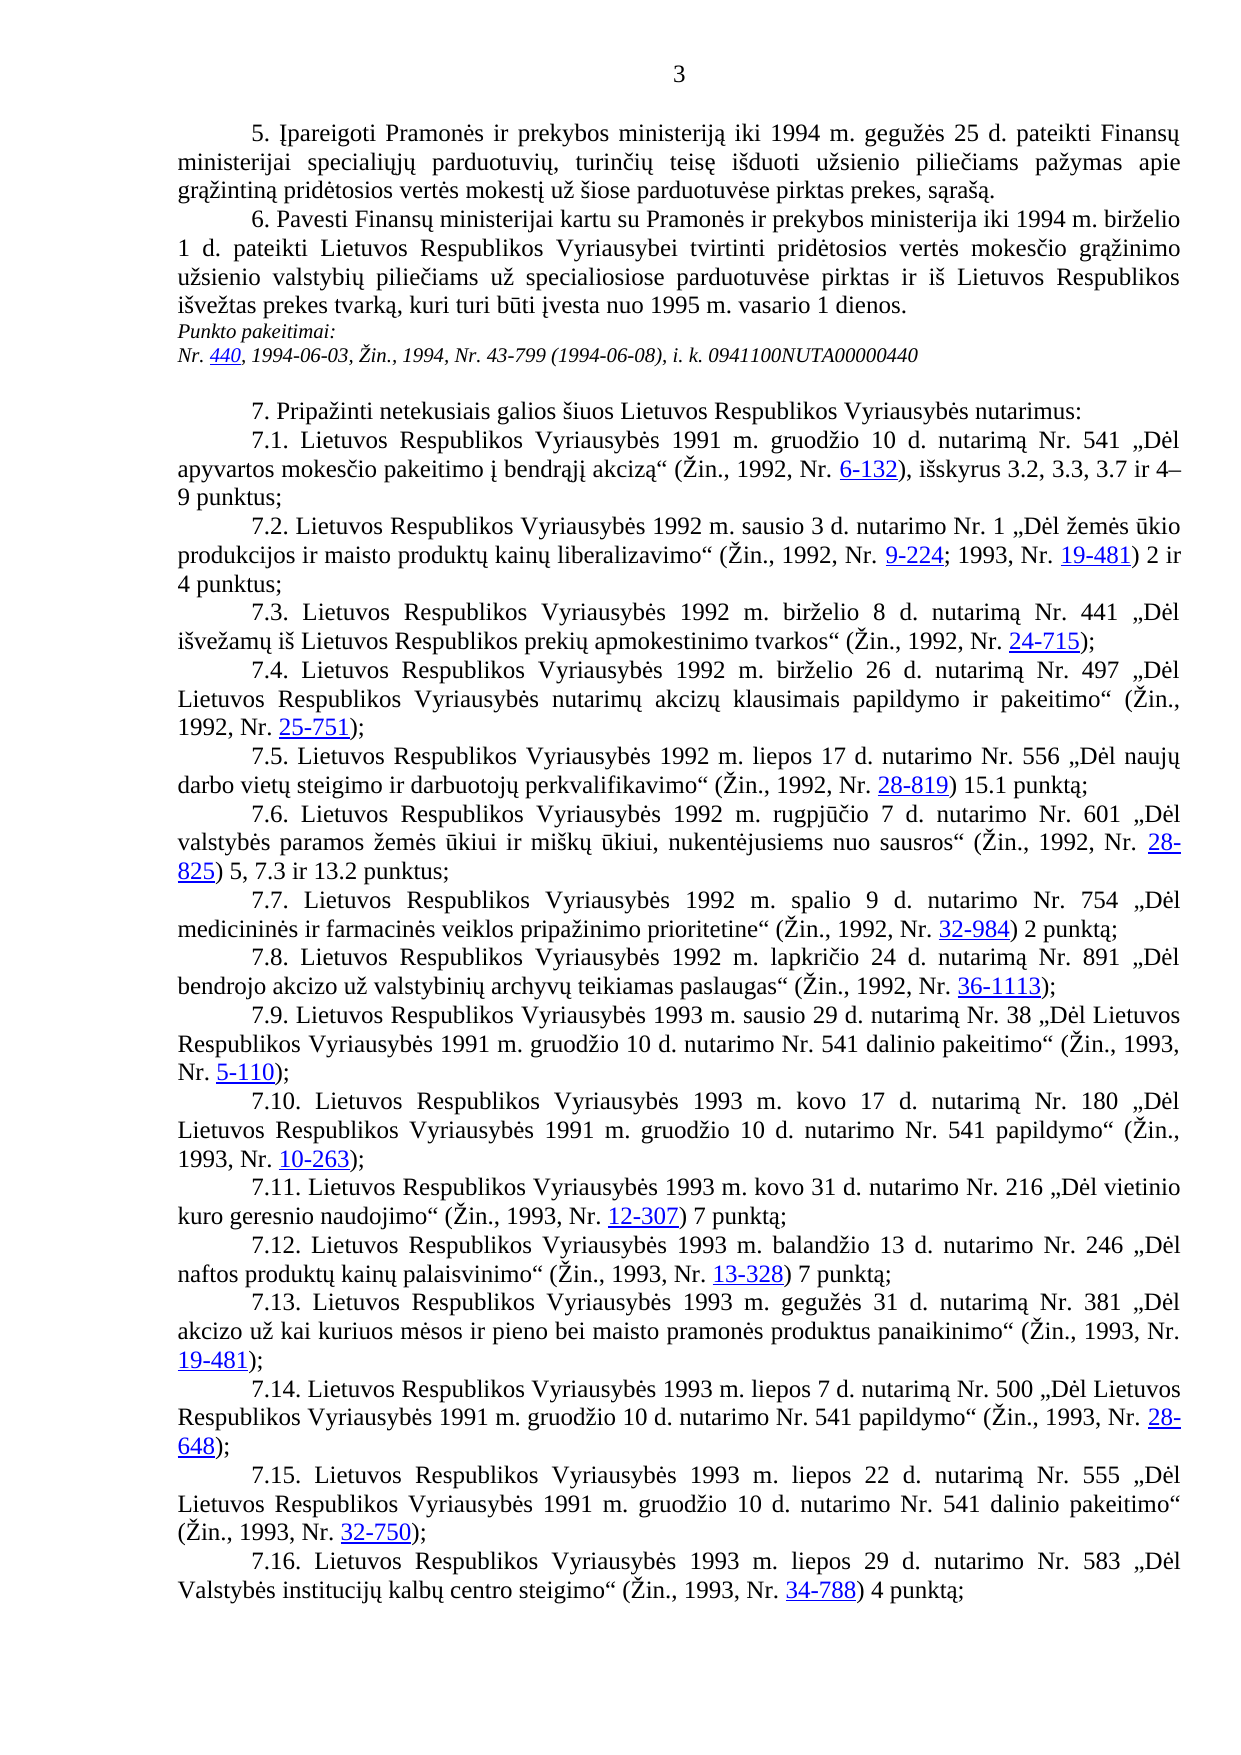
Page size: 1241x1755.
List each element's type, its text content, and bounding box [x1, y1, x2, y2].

text 7.9. Lietuvos Respublikos Vyriausybės 1993 m. sausio 29 d. nutarimą Nr. 38 „Dėl Lietuvos Respublikos Vyriausybės 1991 m. gruodžio 10 d. nutarimo Nr. 541 dalinio pakeitimo“ (Žin., 1993, Nr. 5-110); [177, 1000, 1181, 1086]
text 7.12. Lietuvos Respublikos Vyriausybės 1993 m. balandžio 13 d. nutarimo Nr. 246 „Dėl naftos produktų kainų palaisvinimo“ (Žin., 1993, Nr. 13-328) 7 punktą; [177, 1230, 1181, 1287]
text 6. Pavesti Finansų ministerijai kartu su Pramonės ir prekybos ministerija iki 1994 m. birželio 1 d. pateikti Lietuvos Respublikos Vyriausybei tvirtinti pridėtosios vertės mokesčio grąžinimo užsienio valstybių piliečiams už specialiosiose parduotuvėse pirktas ir iš Lietuvos Respublikos išvežtas prekes tvarką, kuri turi būti įvesta nuo 1995 m. vasario 1 dienos. [177, 204, 1181, 319]
text 7.8. Lietuvos Respublikos Vyriausybės 1992 m. lapkričio 24 d. nutarimą Nr. 891 „Dėl bendrojo akcizo už valstybinių archyvų teikiamas paslaugas“ (Žin., 1992, Nr. 36-1113); [177, 942, 1181, 1000]
text 7.16. Lietuvos Respublikos Vyriausybės 1993 m. liepos 29 d. nutarimo Nr. 583 „Dėl Valstybės institucijų kalbų centro steigimo“ (Žin., 1993, Nr. 34-788) 4 punktą; [177, 1546, 1181, 1604]
text 7.13. Lietuvos Respublikos Vyriausybės 1993 m. gegužės 31 d. nutarimą Nr. 381 „Dėl akcizo už kai kuriuos mėsos ir pieno bei maisto pramonės produktus panaikinimo“ (Žin., 1993, Nr. 19-481); [177, 1287, 1181, 1374]
text 7.4. Lietuvos Respublikos Vyriausybės 1992 m. birželio 26 d. nutarimą Nr. 497 „Dėl Lietuvos Respublikos Vyriausybės nutarimų akcizų klausimais papildymo ir pakeitimo“ (Žin., 1992, Nr. 25-751); [177, 655, 1181, 741]
text 7.3. Lietuvos Respublikos Vyriausybės 1992 m. birželio 8 d. nutarimą Nr. 441 „Dėl išvežamų iš Lietuvos Respublikos prekių apmokestinimo tvarkos“ (Žin., 1992, Nr. 24-715); [177, 597, 1181, 655]
text 7.1. Lietuvos Respublikos Vyriausybės 1991 m. gruodžio 10 d. nutarimą Nr. 541 „Dėl apyvartos mokesčio pakeitimo į bendrąjį akcizą“ (Žin., 1992, Nr. 6-132), išskyrus 3.2, 3.3, 3.7 ir 4–9 punktus; [177, 425, 1181, 511]
text 5. Įpareigoti Pramonės ir prekybos ministeriją iki 1994 m. gegužės 25 d. pateikti Finansų ministerijai specialiųjų parduotuvių, turinčių teisę išduoti užsienio piliečiams pažymas apie grąžintiną pridėtosios vertės mokestį už šiose parduotuvėse pirktas prekes, sąrašą. [177, 118, 1181, 204]
text 7.14. Lietuvos Respublikos Vyriausybės 1993 m. liepos 7 d. nutarimą Nr. 500 „Dėl Lietuvos Respublikos Vyriausybės 1991 m. gruodžio 10 d. nutarimo Nr. 541 papildymo“ (Žin., 1993, Nr. 28-648); [177, 1374, 1181, 1460]
text 7.7. Lietuvos Respublikos Vyriausybės 1992 m. spalio 9 d. nutarimo Nr. 754 „Dėl medicininės ir farmacinės veiklos pripažinimo prioritetine“ (Žin., 1992, Nr. 32-984) 2 punktą; [177, 885, 1181, 942]
text 7.11. Lietuvos Respublikos Vyriausybės 1993 m. kovo 31 d. nutarimo Nr. 216 „Dėl vietinio kuro geresnio naudojimo“ (Žin., 1993, Nr. 12-307) 7 punktą; [177, 1172, 1181, 1230]
text 7.2. Lietuvos Respublikos Vyriausybės 1992 m. sausio 3 d. nutarimo Nr. 1 „Dėl žemės ūkio produkcijos ir maisto produktų kainų liberalizavimo“ (Žin., 1992, Nr. 9-224; 1993, Nr. 19-481) 2 ir 4 punktus; [177, 511, 1181, 597]
text 7.15. Lietuvos Respublikos Vyriausybės 1993 m. liepos 22 d. nutarimą Nr. 555 „Dėl Lietuvos Respublikos Vyriausybės 1991 m. gruodžio 10 d. nutarimo Nr. 541 dalinio pakeitimo“ (Žin., 1993, Nr. 32-750); [177, 1460, 1181, 1546]
text 7.5. Lietuvos Respublikos Vyriausybės 1992 m. liepos 17 d. nutarimo Nr. 556 „Dėl naujų darbo vietų steigimo ir darbuotojų perkvalifikavimo“ (Žin., 1992, Nr. 28-819) 15.1 punktą; [177, 741, 1181, 799]
text Nr. 440, 1994-06-03, Žin., 1994, Nr. 43-799 (1994-06-08), i. k. 0941100NUTA00000440 [177, 343, 1181, 367]
text Punkto pakeitimai: [177, 319, 1181, 343]
text 7.10. Lietuvos Respublikos Vyriausybės 1993 m. kovo 17 d. nutarimą Nr. 180 „Dėl Lietuvos Respublikos Vyriausybės 1991 m. gruodžio 10 d. nutarimo Nr. 541 papildymo“ (Žin., 1993, Nr. 10-263); [177, 1086, 1181, 1172]
text 7. Pripažinti netekusiais galios šiuos Lietuvos Respublikos Vyriausybės nutarimus: [177, 396, 1181, 425]
text 7.6. Lietuvos Respublikos Vyriausybės 1992 m. rugpjūčio 7 d. nutarimo Nr. 601 „Dėl valstybės paramos žemės ūkiui ir miškų ūkiui, nukentėjusiems nuo sausros“ (Žin., 1992, Nr. 28-825) 5, 7.3 ir 13.2 punktus; [177, 799, 1181, 885]
